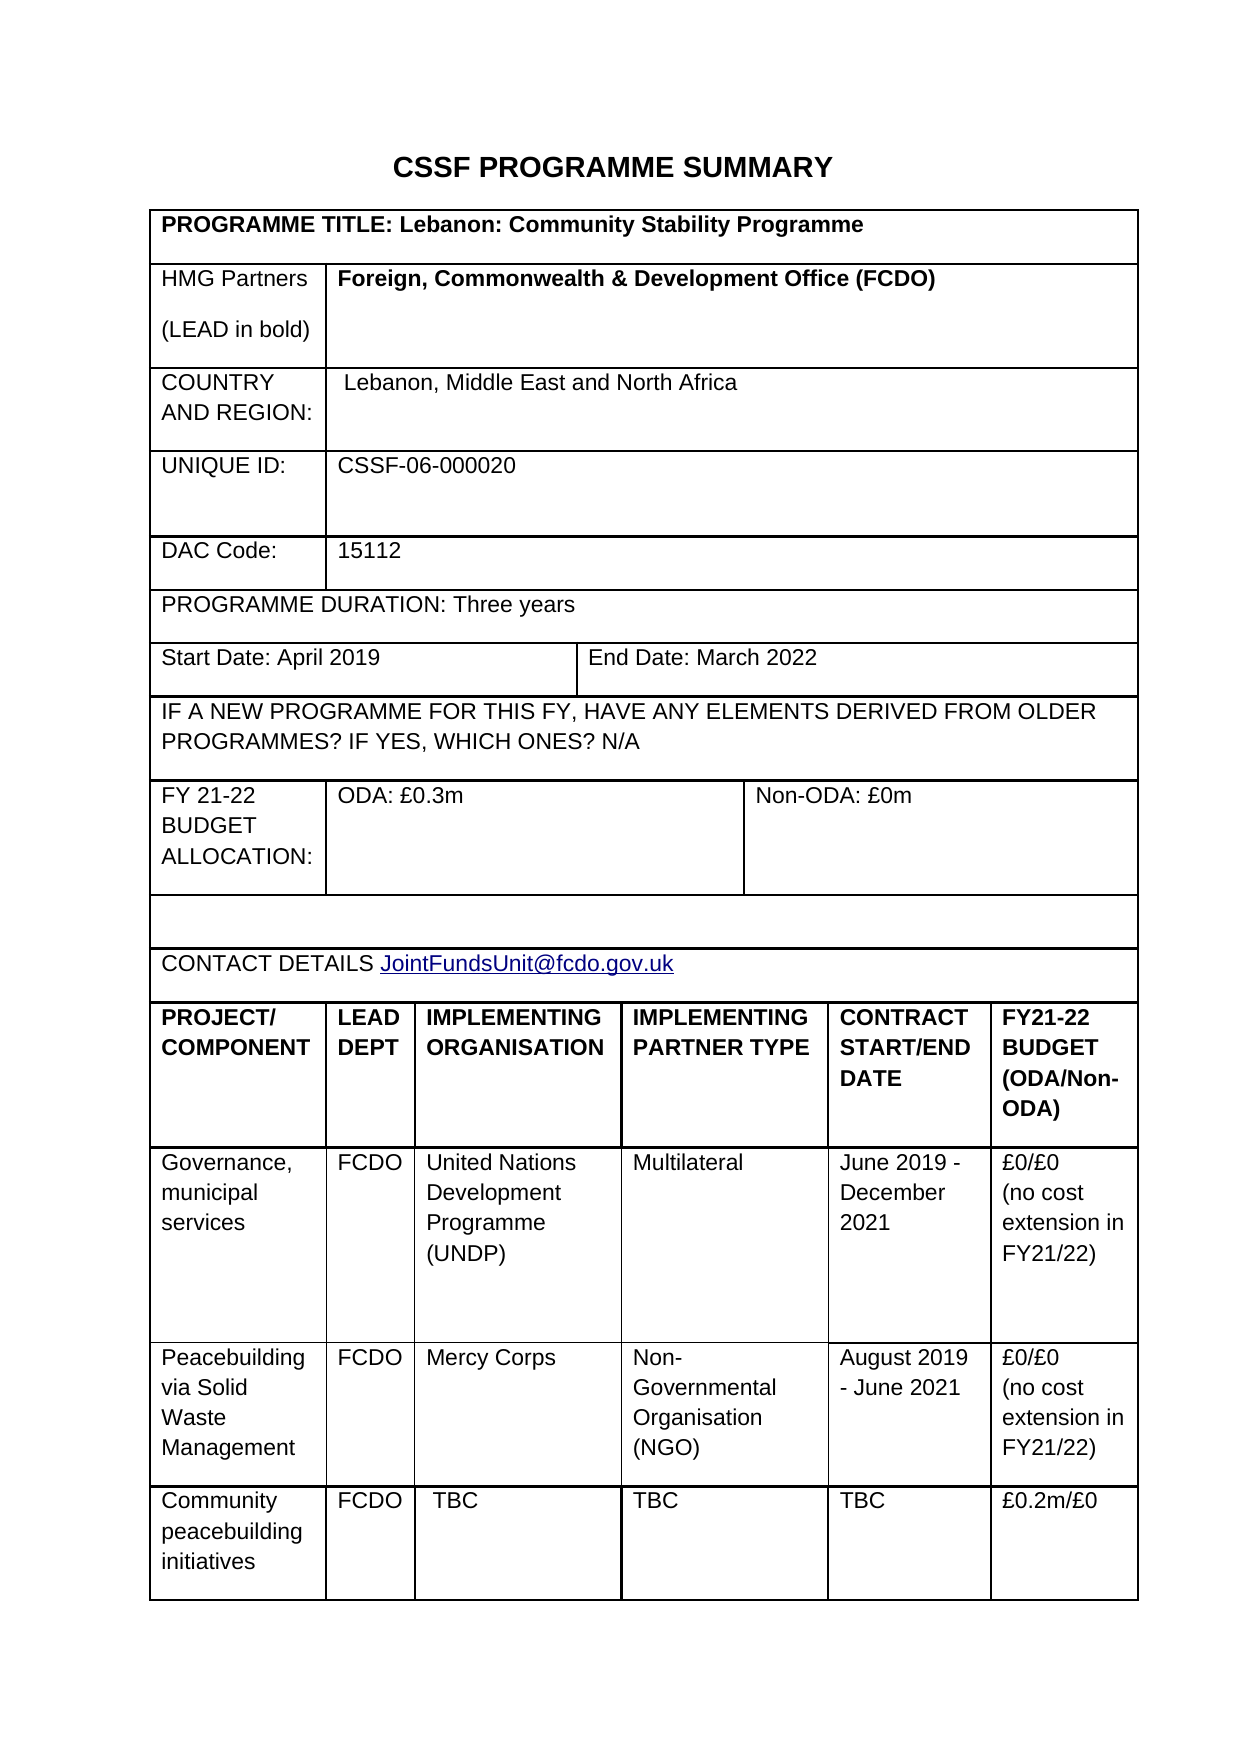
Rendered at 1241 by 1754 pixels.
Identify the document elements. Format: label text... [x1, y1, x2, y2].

table_cell PROGRAMME DURATION: Three years [151, 591, 1137, 642]
table_cell Non-ODA: £0m [745, 782, 1137, 894]
table_cell £0.2m/£0 [992, 1488, 1137, 1599]
table_cell United Nations Development Programme (UNDP) [415, 1149, 621, 1342]
table_cell Lebanon, Middle East and North Africa [327, 369, 1137, 450]
table_cell Peacebuilding via Solid Waste Management [151, 1343, 326, 1485]
table_cell UNIQUE ID: [151, 452, 325, 535]
table_cell August 2019 - June 2021 [829, 1344, 990, 1485]
table_cell CSSF-06-000020 [327, 452, 1137, 535]
table_cell £0/£0 (no cost extension in FY21/22) [992, 1344, 1137, 1485]
table_cell IMPLEMENTING PARTNER TYPE [623, 1004, 827, 1146]
table_cell IMPLEMENTING ORGANISATION [416, 1004, 620, 1146]
table_cell TBC [829, 1488, 990, 1599]
table_cell Non-Governmental Organisation (NGO) [622, 1343, 828, 1485]
table_cell Governance, municipal services [151, 1149, 326, 1342]
table_cell £0/£0 (no cost extension in FY21/22) [992, 1149, 1137, 1342]
table_header PROGRAMME TITLE: Lebanon: Community Stability Programme [151, 211, 1137, 262]
table_cell Foreign, Commonwealth & Development Office (FCDO) [327, 265, 1137, 367]
table_cell PROJECT/ COMPONENT [151, 1004, 325, 1146]
table_cell Multilateral [622, 1149, 828, 1342]
table_cell DAC Code: [151, 538, 325, 588]
table_cell HMG Partners (LEAD in bold) [151, 265, 325, 367]
table_cell CONTRACT START/END DATE [829, 1004, 990, 1146]
table_cell FY 21-22 BUDGET ALLOCATION: [151, 782, 325, 894]
table_cell June 2019 - December 2021 [829, 1149, 990, 1342]
table_cell LEAD DEPT [327, 1004, 414, 1146]
table_cell FY21-22 BUDGET (ODA/Non-ODA) [992, 1004, 1137, 1146]
table_cell TBC [623, 1488, 827, 1599]
table_cell Mercy Corps [415, 1343, 621, 1485]
text CSSF PROGRAMME SUMMARY [150, 150, 1090, 183]
table_cell COUNTRY AND REGION: [151, 369, 325, 450]
table_cell FCDO [327, 1488, 414, 1599]
table_cell Start Date: April 2019 [151, 644, 576, 695]
table_cell CONTACT DETAILS JointFundsUnit@fcdo.gov.uk [151, 950, 1137, 1001]
table_cell 15112 [327, 538, 1137, 588]
table_cell End Date: March 2022 [578, 644, 1137, 695]
table_cell FCDO [327, 1343, 414, 1485]
table_cell TBC [416, 1488, 620, 1599]
table_cell Community peacebuilding initiatives [151, 1488, 325, 1599]
table_cell IF A NEW PROGRAMME FOR THIS FY, HAVE ANY ELEMENTS DERIVED FROM OLDER PROGRAMMES? IF YES, WHICH ONES? N/A [151, 698, 1137, 779]
table_cell FCDO [327, 1149, 414, 1342]
table_cell ODA: £0.3m [327, 782, 743, 894]
table_cell [151, 896, 1137, 947]
